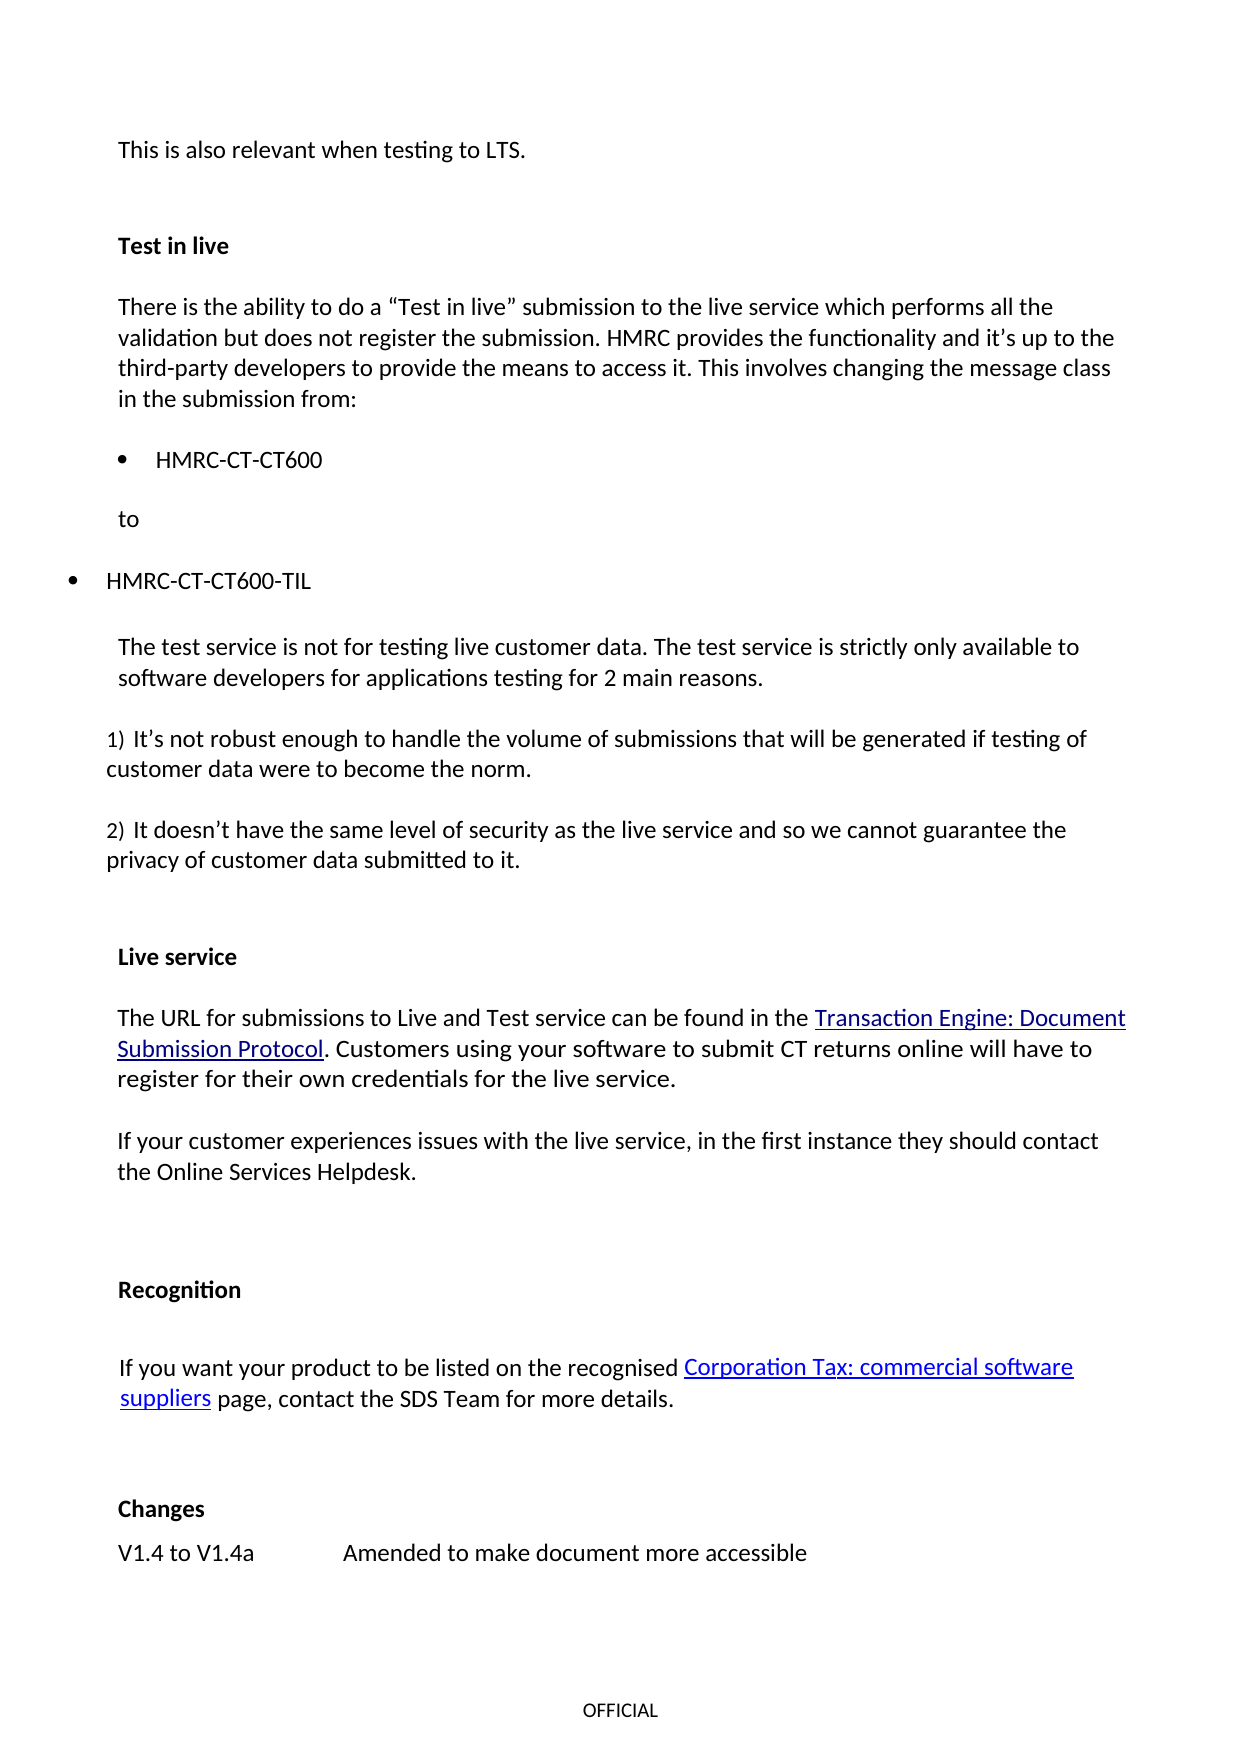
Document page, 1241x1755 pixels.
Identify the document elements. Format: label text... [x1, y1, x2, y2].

subtitle Changes [118, 1493, 1130, 1524]
text There is the ability to do a “Test in live” submission to the live service which performs all the validation but does not register the submission. HMRC provides the functionality and it’s up to the third-party developers to provide the means to access it. This involves changing the message class in the submission from: [118, 292, 1118, 414]
subtitle V1.4 to V1.4a Amended to make document more accessible [118, 1537, 1130, 1567]
list It doesn’t have the same level of security as the live service and so we cannot guarantee the privacy of customer data submitted to it. [106, 814, 1078, 875]
text This is also relevant when testing to LTS. [118, 134, 1130, 164]
list HMRC-CT-CT600-TIL [68, 565, 1130, 595]
list HMRC-CT-CT600 to [118, 444, 324, 534]
subtitle Recognition [118, 1274, 1130, 1305]
subtitle Test in live [118, 231, 1130, 261]
subtitle Live service [118, 942, 1130, 972]
text The URL for submissions to Live and Test service can be found in the Transaction Engine: Document Submission Protocol. Customers using your software to submit CT returns online will have to register for their own credentials for the live service. [117, 1003, 1130, 1094]
text If you want your product to be listed on the recognised Corporation Tax: commercial software suppliers page, contact the SDS Team for more details. [119, 1351, 1130, 1414]
text The test service is not for testing live customer data. The test service is strictly only available to software developers for applications testing for 2 main reasons. [118, 631, 1083, 692]
text If your customer experiences issues with the live service, in the first instance they should contact the Online Services Helpdesk. [117, 1126, 1102, 1187]
list It’s not robust enough to handle the volume of submissions that will be generated if testing of customer data were to become the norm. [106, 723, 1098, 784]
